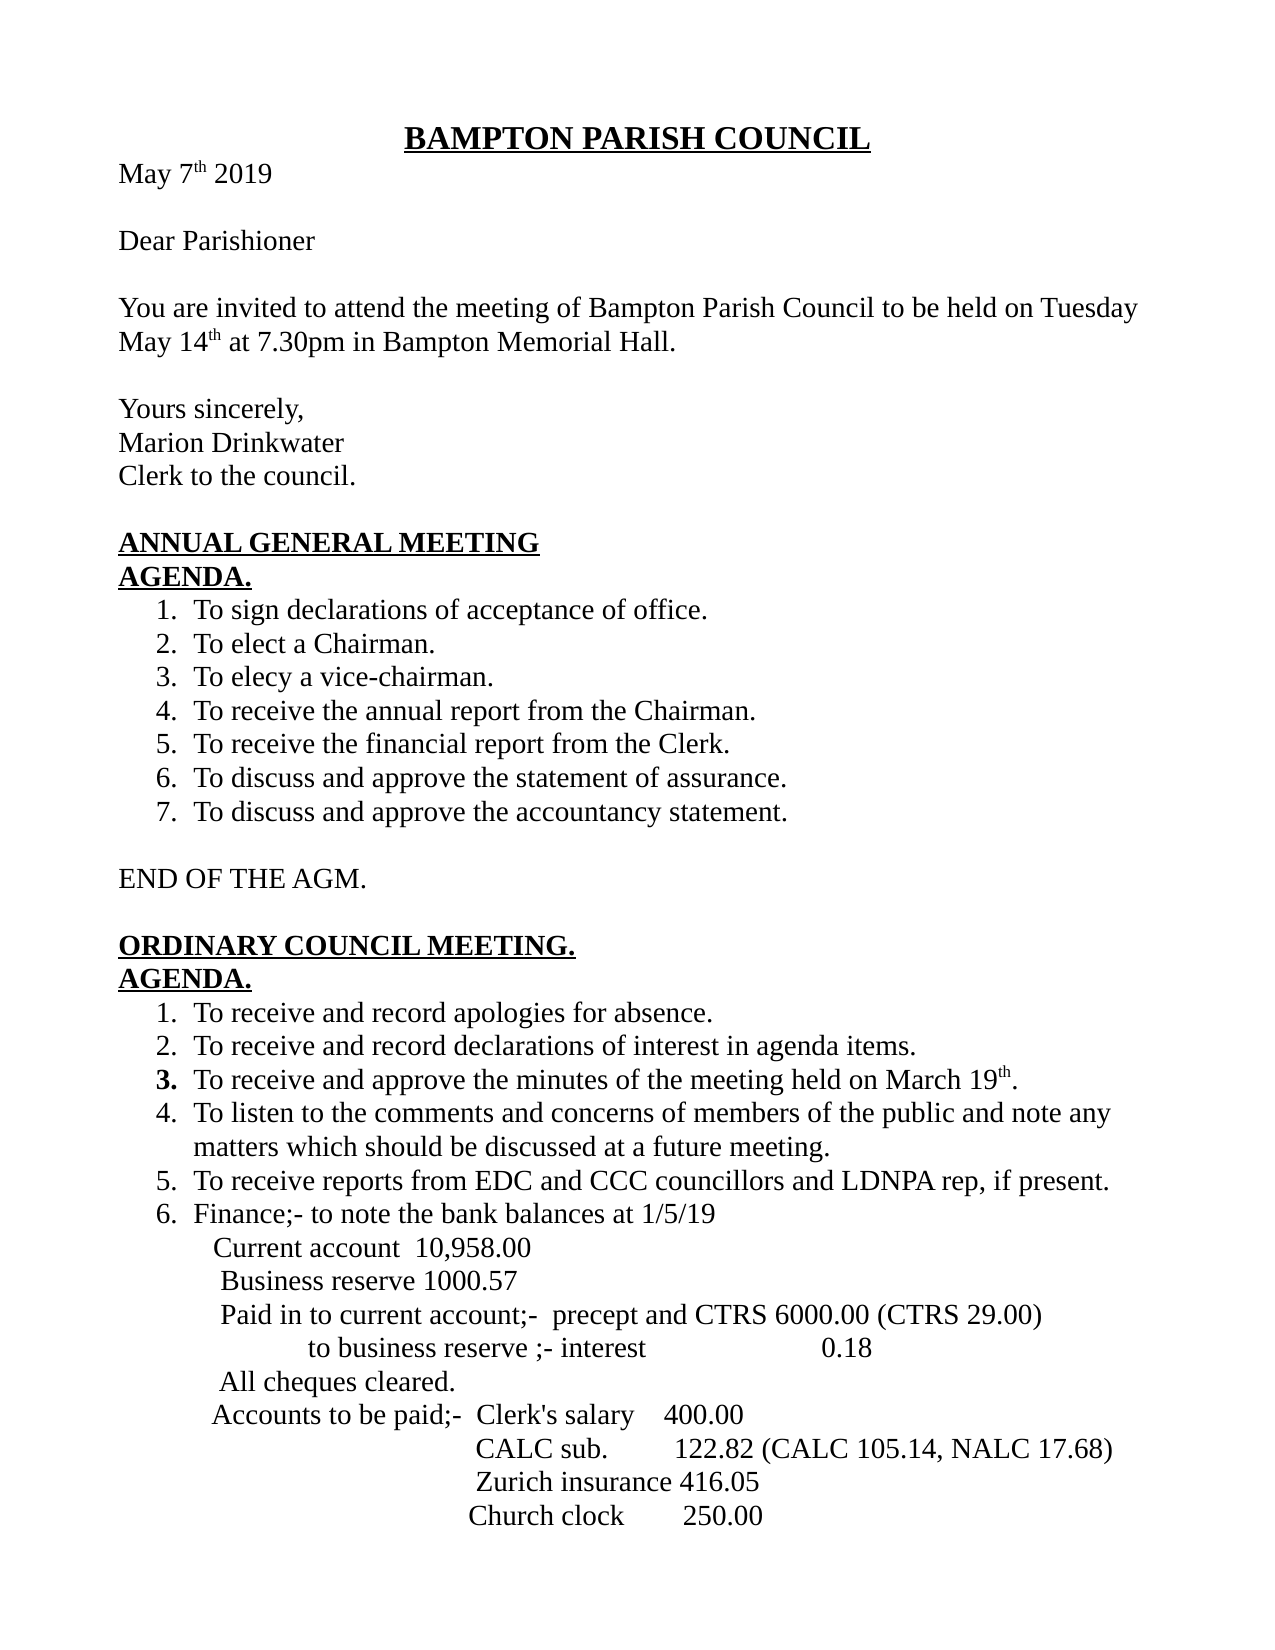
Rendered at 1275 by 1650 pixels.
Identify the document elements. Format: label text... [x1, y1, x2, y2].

list To receive and record declarations of interest in agenda items. [156, 1028, 1157, 1062]
list To receive and approve the minutes of the meeting held on March 19th. [156, 1062, 1157, 1096]
text AGENDA. [118, 961, 1157, 995]
text All cheques cleared. [118, 1364, 1157, 1397]
text Current account 10,958.00 [118, 1230, 1157, 1263]
text You are invited to attend the meeting of Bampton Parish Council to be held on Tuesday May 14th at 7.30pm in Bampton Memorial Hall. [118, 291, 1157, 358]
text BAMPTON PARISH COUNCIL [118, 118, 1157, 156]
text Paid in to current account;- precept and CTRS 6000.00 (CTRS 29.00) [118, 1297, 1157, 1330]
list To receive the financial report from the Clerk. [156, 727, 1157, 760]
list To receive reports from EDC and CCC councillors and LDNPA rep, if present. [156, 1163, 1157, 1196]
text May 7th 2019 [118, 156, 1157, 190]
text Business reserve 1000.57 [118, 1263, 1157, 1297]
list To receive the annual report from the Chairman. [156, 693, 1157, 727]
text Zurich insurance 416.05 [118, 1464, 1157, 1498]
list To receive and record apologies for absence. [156, 995, 1157, 1028]
text Accounts to be paid;- Clerk's salary 400.00 [118, 1397, 1157, 1431]
text Church clock 250.00 [118, 1498, 1157, 1532]
text ORDINARY COUNCIL MEETING. [118, 928, 1157, 961]
text END OF THE AGM. [118, 861, 1157, 894]
list Finance;- to note the bank balances at 1/5/19 [156, 1196, 1157, 1230]
list To discuss and approve the accountancy statement. [156, 794, 1157, 827]
text Yours sincerely, [118, 391, 1157, 425]
text CALC sub. 122.82 (CALC 105.14, NALC 17.68) [118, 1431, 1157, 1464]
list To elect a Chairman. [156, 626, 1157, 659]
text ANNUAL GENERAL MEETING [118, 525, 1157, 559]
text AGENDA. [118, 559, 1157, 592]
list To sign declarations of acceptance of office. [156, 592, 1157, 626]
text Marion Drinkwater [118, 425, 1157, 458]
text Clerk to the council. [118, 458, 1157, 492]
list To discuss and approve the statement of assurance. [156, 760, 1157, 794]
list To elecy a vice-chairman. [156, 659, 1157, 693]
text Dear Parishioner [118, 223, 1157, 257]
list To listen to the comments and concerns of members of the public and note any matters which should be discussed at a future meeting. [156, 1096, 1157, 1163]
text to business reserve ;- interest 0.18 [118, 1330, 1157, 1364]
